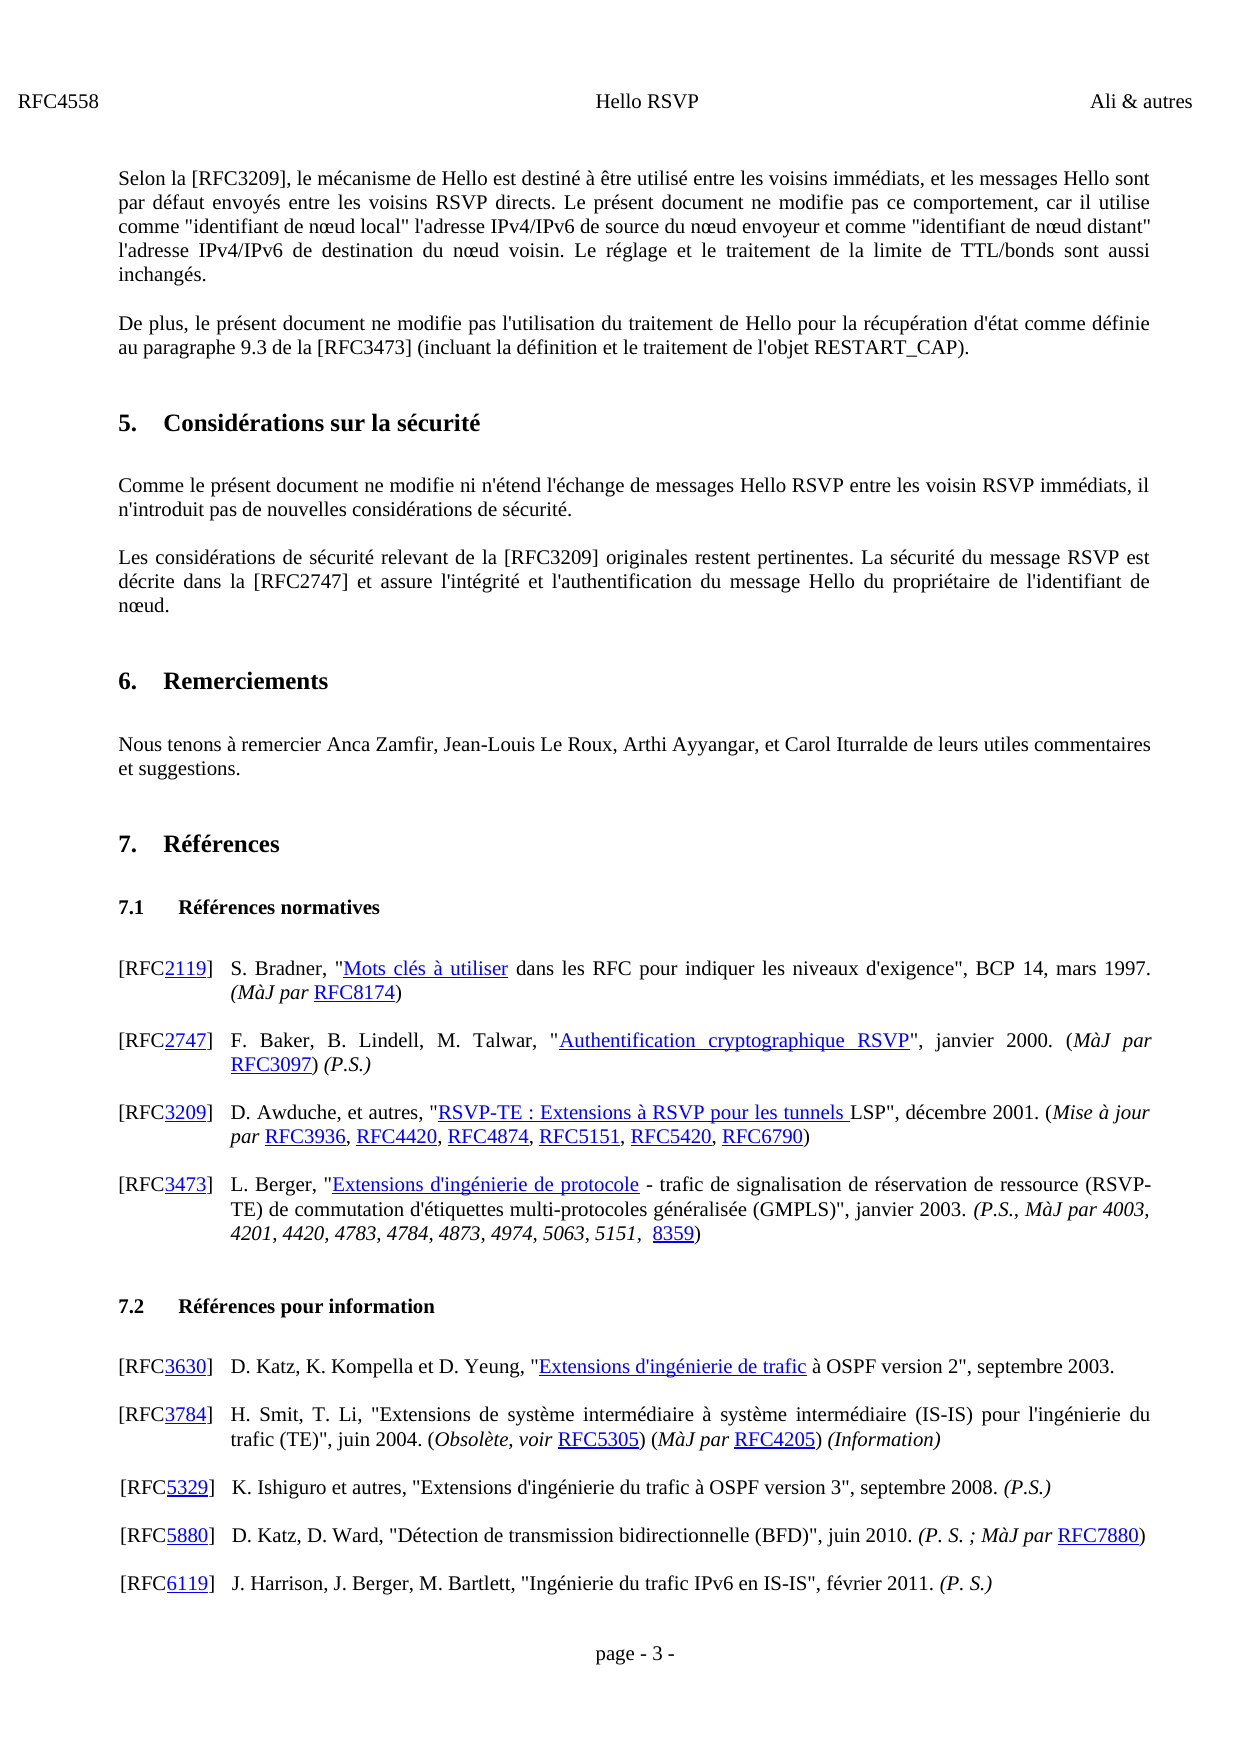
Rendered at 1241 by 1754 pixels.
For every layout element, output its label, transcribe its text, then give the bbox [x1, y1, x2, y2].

text [RFC3473] L. Berger, "Extensions d'ingénierie de protocole - trafic de signalisation de réservation de ressource (RSVP-TE) de commutation d'étiquettes multi-protocoles généralisée (GMPLS)", janvier 2003. (P.S., MàJ par 4003, 4201, 4420, 4783, 4784, 4873, 4974, 5063, 5151, 8359) [118, 1172, 1152, 1244]
text De plus, le présent document ne modifie pas l'utilisation du traitement de Hello pour la récupération d'état comme définie au paragraphe 9.3 de la [RFC3473] (incluant la définition et le traitement de l'objet RESTART_CAP). [118, 311, 1152, 359]
text [RFC3209] D. Awduche, et autres, "RSVP-TE : Extensions à RSVP pour les tunnels LSP", décembre 2001. (Mise à jour par RFC3936, RFC4420, RFC4874, RFC5151, RFC5420, RFC6790) [118, 1100, 1152, 1148]
text [RFC3630] D. Katz, K. Kompella et D. Yeung, "Extensions d'ingénierie de trafic à OSPF version 2", septembre 2003. [118, 1354, 1152, 1378]
subtitle 7.2 Références pour information [118, 1294, 1152, 1318]
text Selon la [RFC3209], le mécanisme de Hello est destiné à être utilisé entre les voisins immédiats, et les messages Hello sont par défaut envoyés entre les voisins RSVP directs. Le présent document ne modifie pas ce comportement, car il utilise comme "identifiant de nœud local" l'adresse IPv4/IPv6 de source du nœud envoyeur et comme "identifiant de nœud distant" l'adresse IPv4/IPv6 de destination du nœud voisin. Le réglage et le traitement de la limite de TTL/bonds sont aussi inchangés. [118, 166, 1152, 286]
text [RFC5880] D. Katz, D. Ward, "Détection de transmission bidirectionnelle (BFD)", juin 2010. (P. S. ; MàJ par RFC7880) [120, 1523, 1152, 1547]
subtitle 7.1 Références normatives [118, 895, 1152, 919]
subtitle 5. Considérations sur la sécurité [118, 408, 1152, 436]
subtitle 6. Remerciements [118, 666, 1152, 695]
subtitle 7. Références [118, 829, 1152, 858]
text [RFC3784] H. Smit, T. Li, "Extensions de système intermédiaire à système intermédiaire (IS-IS) pour l'ingénierie du trafic (TE)", juin 2004. (Obsolète, voir RFC5305) (MàJ par RFC4205) (Information) [118, 1402, 1152, 1451]
text Nous tenons à remercier Anca Zamfir, Jean-Louis Le Roux, Arthi Ayyangar, et Carol Iturralde de leurs utiles commentaires et suggestions. [118, 732, 1152, 780]
text [RFC2747] F. Baker, B. Lindell, M. Talwar, "Authentification cryptographique RSVP", janvier 2000. (MàJ par RFC3097) (P.S.) [118, 1028, 1152, 1076]
text [RFC5329] K. Ishiguro et autres, "Extensions d'ingénierie du trafic à OSPF version 3", septembre 2008. (P.S.) [120, 1474, 1152, 1499]
text [RFC6119] J. Harrison, J. Berger, M. Bartlett, "Ingénierie du trafic IPv6 en IS-IS", février 2011. (P. S.) [120, 1571, 1152, 1595]
text Les considérations de sécurité relevant de la [RFC3209] originales restent pertinentes. La sécurité du message RSVP est décrite dans la [RFC2747] et assure l'intégrité et l'authentification du message Hello du propriétaire de l'identifiant de nœud. [118, 545, 1152, 617]
text [RFC2119] S. Bradner, "Mots clés à utiliser dans les RFC pour indiquer les niveaux d'exigence", BCP 14, mars 1997. (MàJ par RFC8174) [118, 956, 1152, 1004]
text Comme le présent document ne modifie ni n'étend l'échange de messages Hello RSVP entre les voisin RSVP immédiats, il n'introduit pas de nouvelles considérations de sécurité. [118, 473, 1152, 521]
